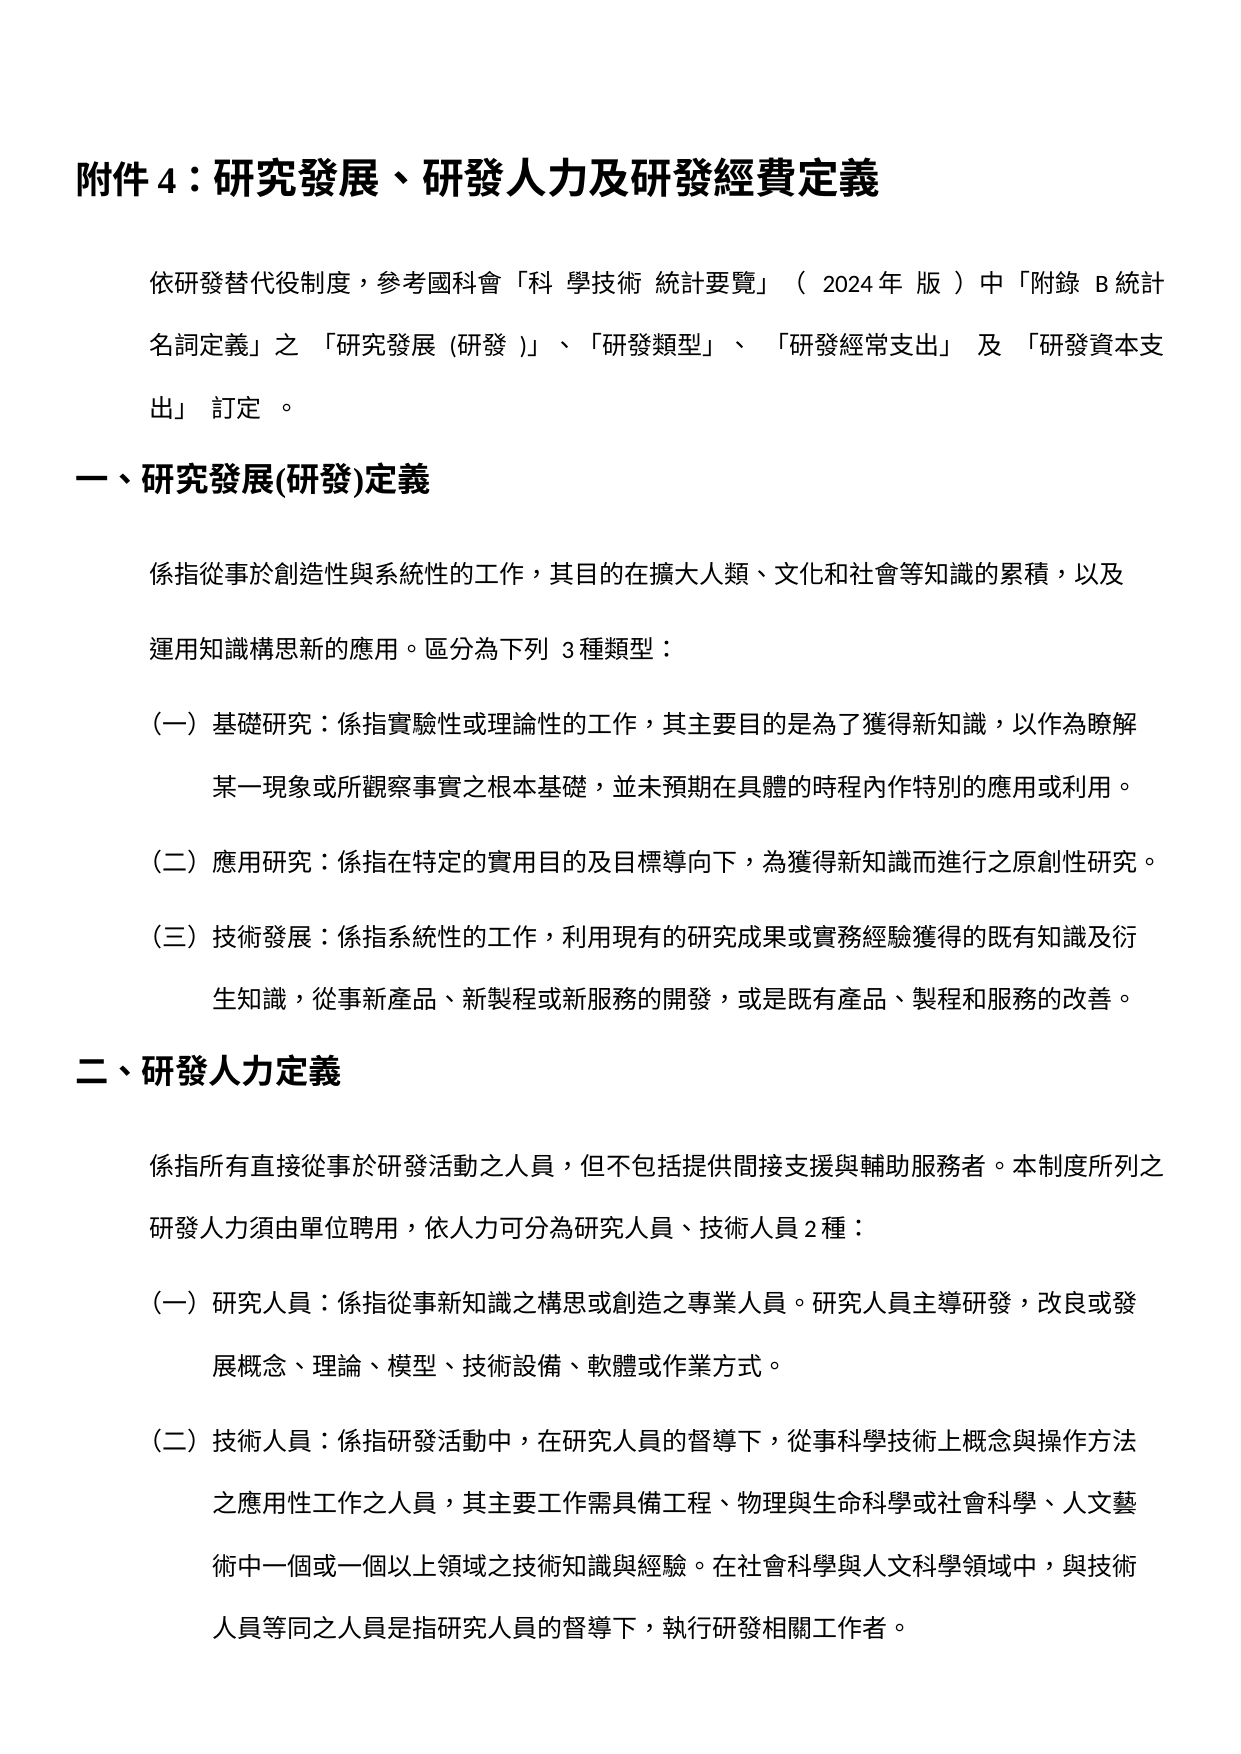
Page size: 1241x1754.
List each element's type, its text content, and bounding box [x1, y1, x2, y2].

text （二）技術人員：係指研發活動中，在研究人員的督導下，從事科學技術上概念與操作方法之應用性工作之人員，其主要工作需具備工程、物理與生命科學或社會科學、人文藝術中一個或一個以上領域之技術知識與經驗。在社會科學與人文科學領域中，與技術人員等同之人員是指研究人員的督導下，執行研發相關工作者。 [137, 1398, 1138, 1648]
text 二、研發人力定義 [75, 1050, 1165, 1092]
text 一、研究發展(研發)定義 [75, 458, 1165, 500]
text 運用知識構思新的應用。區分為下列 3種類型： [149, 606, 1165, 669]
text 係指所有直接從事於研發活動之人員，但不包括提供間接支援與輔助服務者。本制度所列之研發人力須由單位聘用，依人力可分為研究人員、技術人員2種： [149, 1123, 1165, 1248]
text 依研發替代役制度，參考國科會「科 學技術 統計要覽」（ 2024年 版 ）中「附錄 B 統計名詞定義」之 「研究發展 (研發 )」、「研發類型」、 「研發經常支出」 及 「研發資本支出」 訂定 。 [149, 239, 1165, 427]
text 係指從事於創造性與系統性的工作，其目的在擴大人類、文化和社會等知識的累積，以及 [149, 531, 1165, 594]
subtitle 附件4：研究發展、研發人力及研發經費定義 [75, 133, 1165, 196]
text （一）研究人員：係指從事新知識之構思或創造之專業人員。研究人員主導研發，改良或發展概念、理論、模型、技術設備、軟體或作業方式。 [137, 1260, 1138, 1385]
text （三）技術發展：係指系統性的工作，利用現有的研究成果或實務經驗獲得的既有知識及衍生知識，從事新產品、新製程或新服務的開發，或是既有產品、製程和服務的改善。 [137, 894, 1138, 1019]
text （二）應用研究：係指在特定的實用目的及目標導向下，為獲得新知識而進行之原創性研究。 [137, 819, 1138, 881]
text （一）基礎研究：係指實驗性或理論性的工作，其主要目的是為了獲得新知識，以作為瞭解某一現象或所觀察事實之根本基礎，並未預期在具體的時程內作特別的應用或利用。 [137, 681, 1138, 806]
